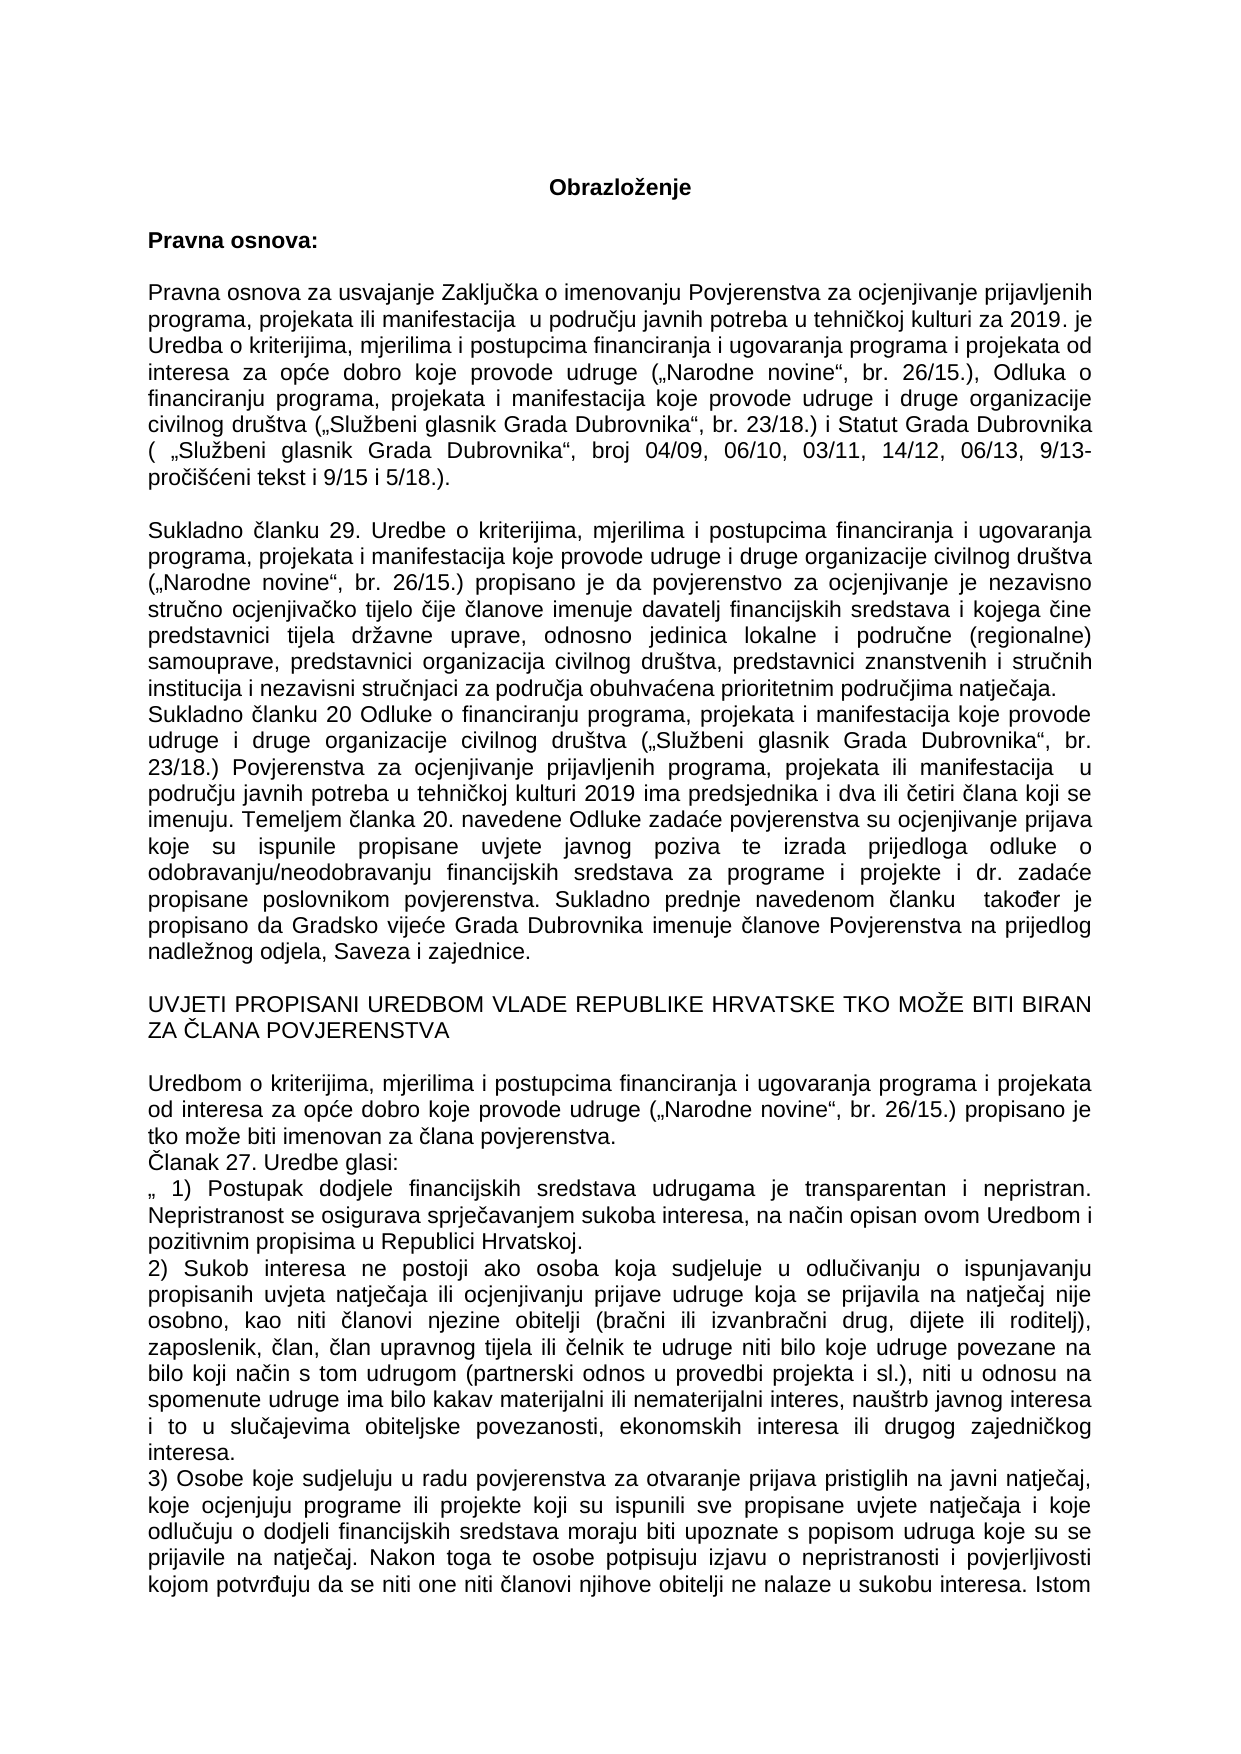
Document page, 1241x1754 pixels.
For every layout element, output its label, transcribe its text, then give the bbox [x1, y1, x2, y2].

text Uredbom o kriterijima, mjerilima i postupcima financiranja i ugovaranja programa i projekata od interesa za opće dobro koje provode udruge („Narodne novine“, br. 26/15.) propisano je tko može biti imenovan za člana povjerenstva. [148, 1070, 1093, 1149]
text 2) Sukob interesa ne postoji ako osoba koja sudjeluje u odlučivanju o ispunjavanju propisanih uvjeta natječaja ili ocjenjivanju prijave udruge koja se prijavila na natječaj nije osobno, kao niti članovi njezine obitelji (bračni ili izvanbračni drug, dijete ili roditelj), zaposlenik, član, član upravnog tijela ili čelnik te udruge niti bilo koje udruge povezane na bilo koji način s tom udrugom (partnerski odnos u provedbi projekta i sl.), niti u odnosu na spomenute udruge ima bilo kakav materijalni ili nematerijalni interes, nauštrb javnog interesa i to u slučajevima obiteljske povezanosti, ekonomskih interesa ili drugog zajedničkog interesa. [148, 1254, 1093, 1465]
text 3) Osobe koje sudjeluju u radu povjerenstva za otvaranje prijava pristiglih na javni natječaj, koje ocjenjuju programe ili projekte koji su ispunili sve propisane uvjete natječaja i koje odlučuju o dodjeli financijskih sredstava moraju biti upoznate s popisom udruga koje su se prijavile na natječaj. Nakon toga te osobe potpisuju izjavu o nepristranosti i povjerljivosti kojom potvrđuju da se niti one niti članovi njihove obitelji ne nalaze u sukobu interesa. Istom [148, 1465, 1093, 1597]
text Sukladno članku 20 Odluke o financiranju programa, projekata i manifestacija koje provode udruge i druge organizacije civilnog društva („Službeni glasnik Grada Dubrovnika“, br. 23/18.) Povjerenstva za ocjenjivanje prijavljenih programa, projekata ili manifestacija u području javnih potreba u tehničkoj kulturi 2019 ima predsjednika i dva ili četiri člana koji se imenuju. Temeljem članka 20. navedene Odluke zadaće povjerenstva su ocjenjivanje prijava koje su ispunile propisane uvjete javnog poziva te izrada prijedloga odluke o odobravanju/neodobravanju financijskih sredstava za programe i projekte i dr. zadaće propisane poslovnikom povjerenstva. Sukladno prednje navedenom članku također je propisano da Gradsko vijeće Grada Dubrovnika imenuje članove Povjerenstva na prijedlog nadležnog odjela, Saveza i zajednice. [148, 701, 1093, 964]
text UVJETI PROPISANI UREDBOM VLADE REPUBLIKE HRVATSKE TKO MOŽE BITI BIRAN ZA ČLANA POVJERENSTVA [148, 991, 1093, 1044]
text Pravna osnova: [148, 227, 1093, 253]
text „ 1) Postupak dodjele financijskih sredstava udrugama je transparentan i nepristran. Nepristranost se osigurava sprječavanjem sukoba interesa, na način opisan ovom Uredbom i pozitivnim propisima u Republici Hrvatskoj. [148, 1175, 1093, 1254]
text Obrazloženje [148, 174, 1093, 200]
text Pravna osnova za usvajanje Zaključka o imenovanju Povjerenstva za ocjenjivanje prijavljenih programa, projekata ili manifestacija u području javnih potreba u tehničkoj kulturi za 2019. je Uredba o kriterijima, mjerilima i postupcima financiranja i ugovaranja programa i projekata od interesa za opće dobro koje provode udruge („Narodne novine“, br. 26/15.), Odluka o financiranju programa, projekata i manifestacija koje provode udruge i druge organizacije civilnog društva („Službeni glasnik Grada Dubrovnika“, br. 23/18.) i Statut Grada Dubrovnika ( „Službeni glasnik Grada Dubrovnika“, broj 04/09, 06/10, 03/11, 14/12, 06/13, 9/13- pročišćeni tekst i 9/15 i 5/18.). [148, 279, 1093, 490]
text Članak 27. Uredbe glasi: [148, 1149, 1093, 1175]
text Sukladno članku 29. Uredbe o kriterijima, mjerilima i postupcima financiranja i ugovaranja programa, projekata i manifestacija koje provode udruge i druge organizacije civilnog društva („Narodne novine“, br. 26/15.) propisano je da povjerenstvo za ocjenjivanje je nezavisno stručno ocjenjivačko tijelo čije članove imenuje davatelj financijskih sredstava i kojega čine predstavnici tijela državne uprave, odnosno jedinica lokalne i područne (regionalne) samouprave, predstavnici organizacija civilnog društva, predstavnici znanstvenih i stručnih institucija i nezavisni stručnjaci za područja obuhvaćena prioritetnim područjima natječaja. [148, 517, 1093, 701]
